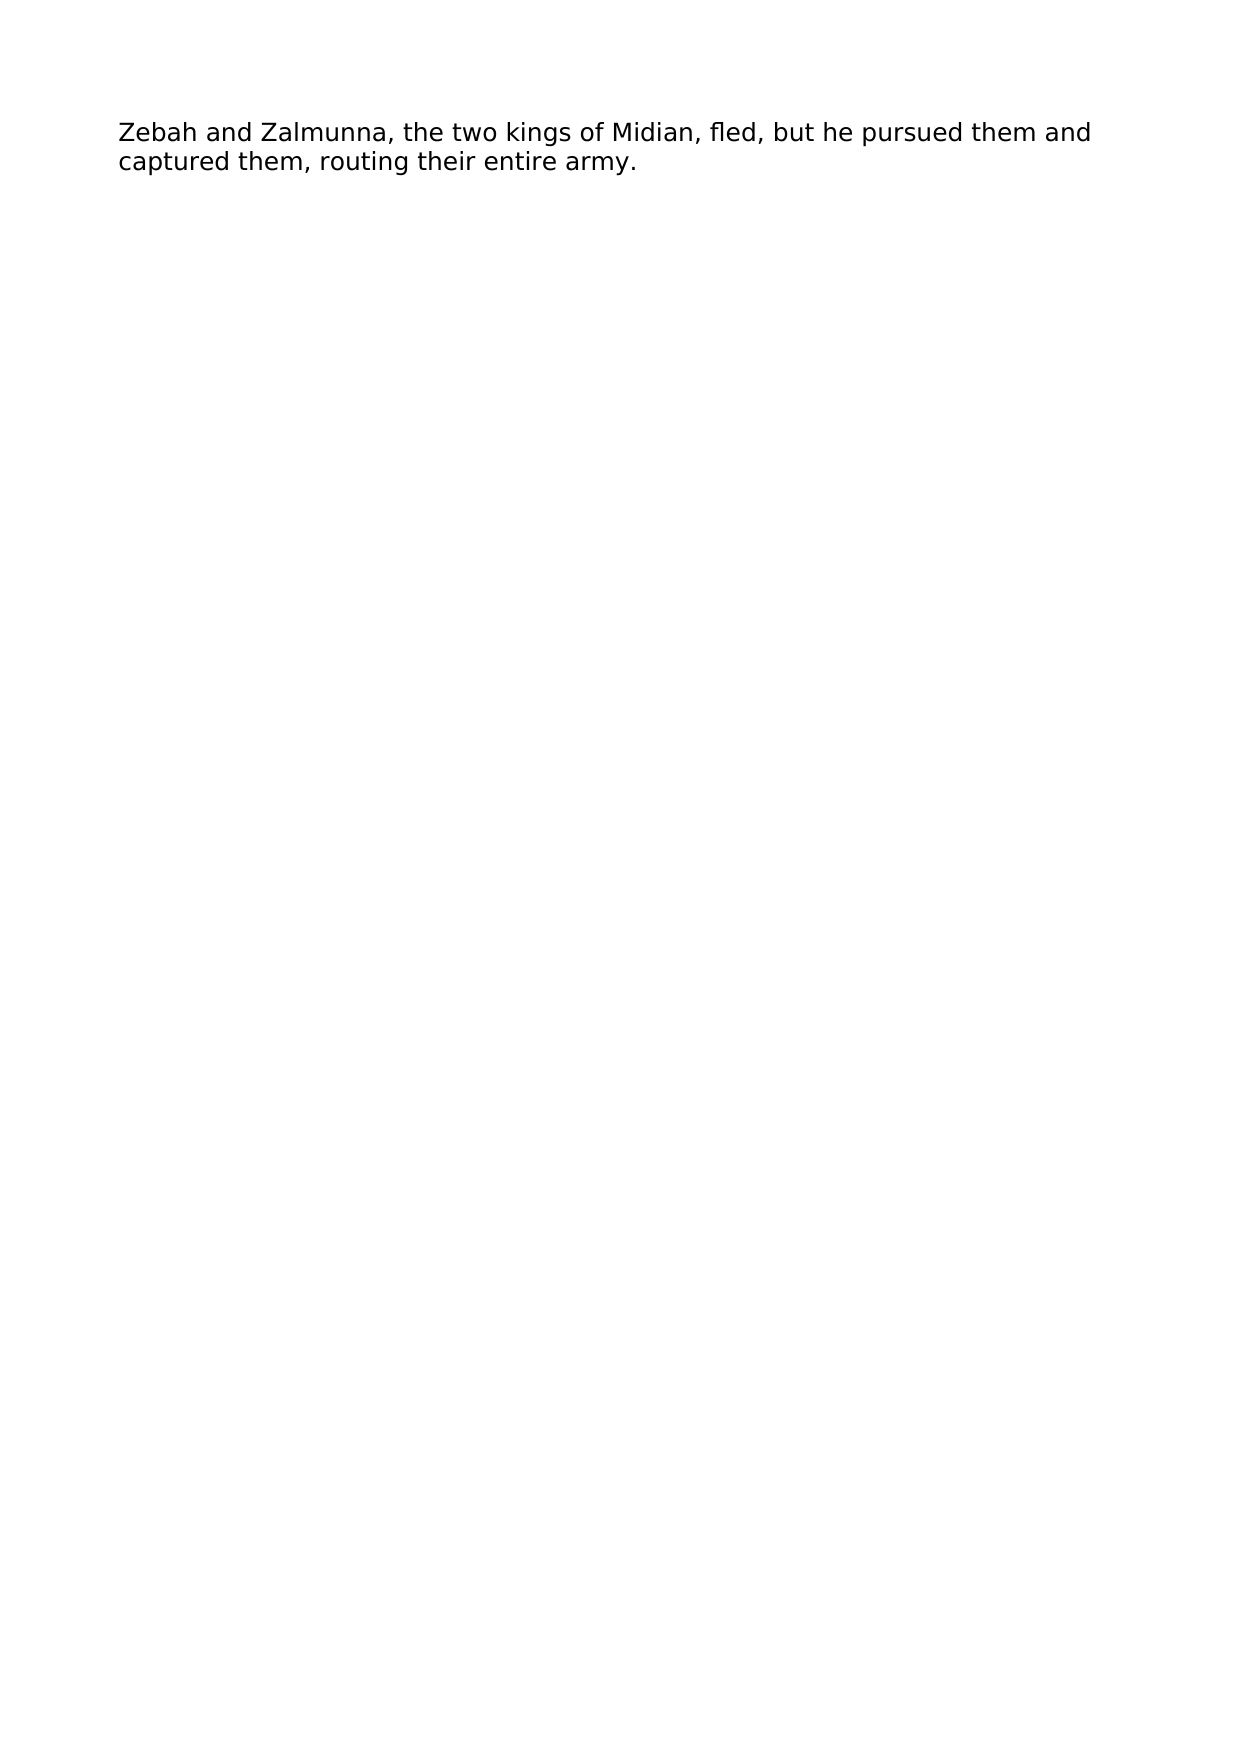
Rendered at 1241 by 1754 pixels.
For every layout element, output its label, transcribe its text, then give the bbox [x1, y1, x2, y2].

text Zebah and Zalmunna, the two kings of Midian, fled, but he pursued them and captured them, routing their entire army. [118, 118, 1122, 176]
